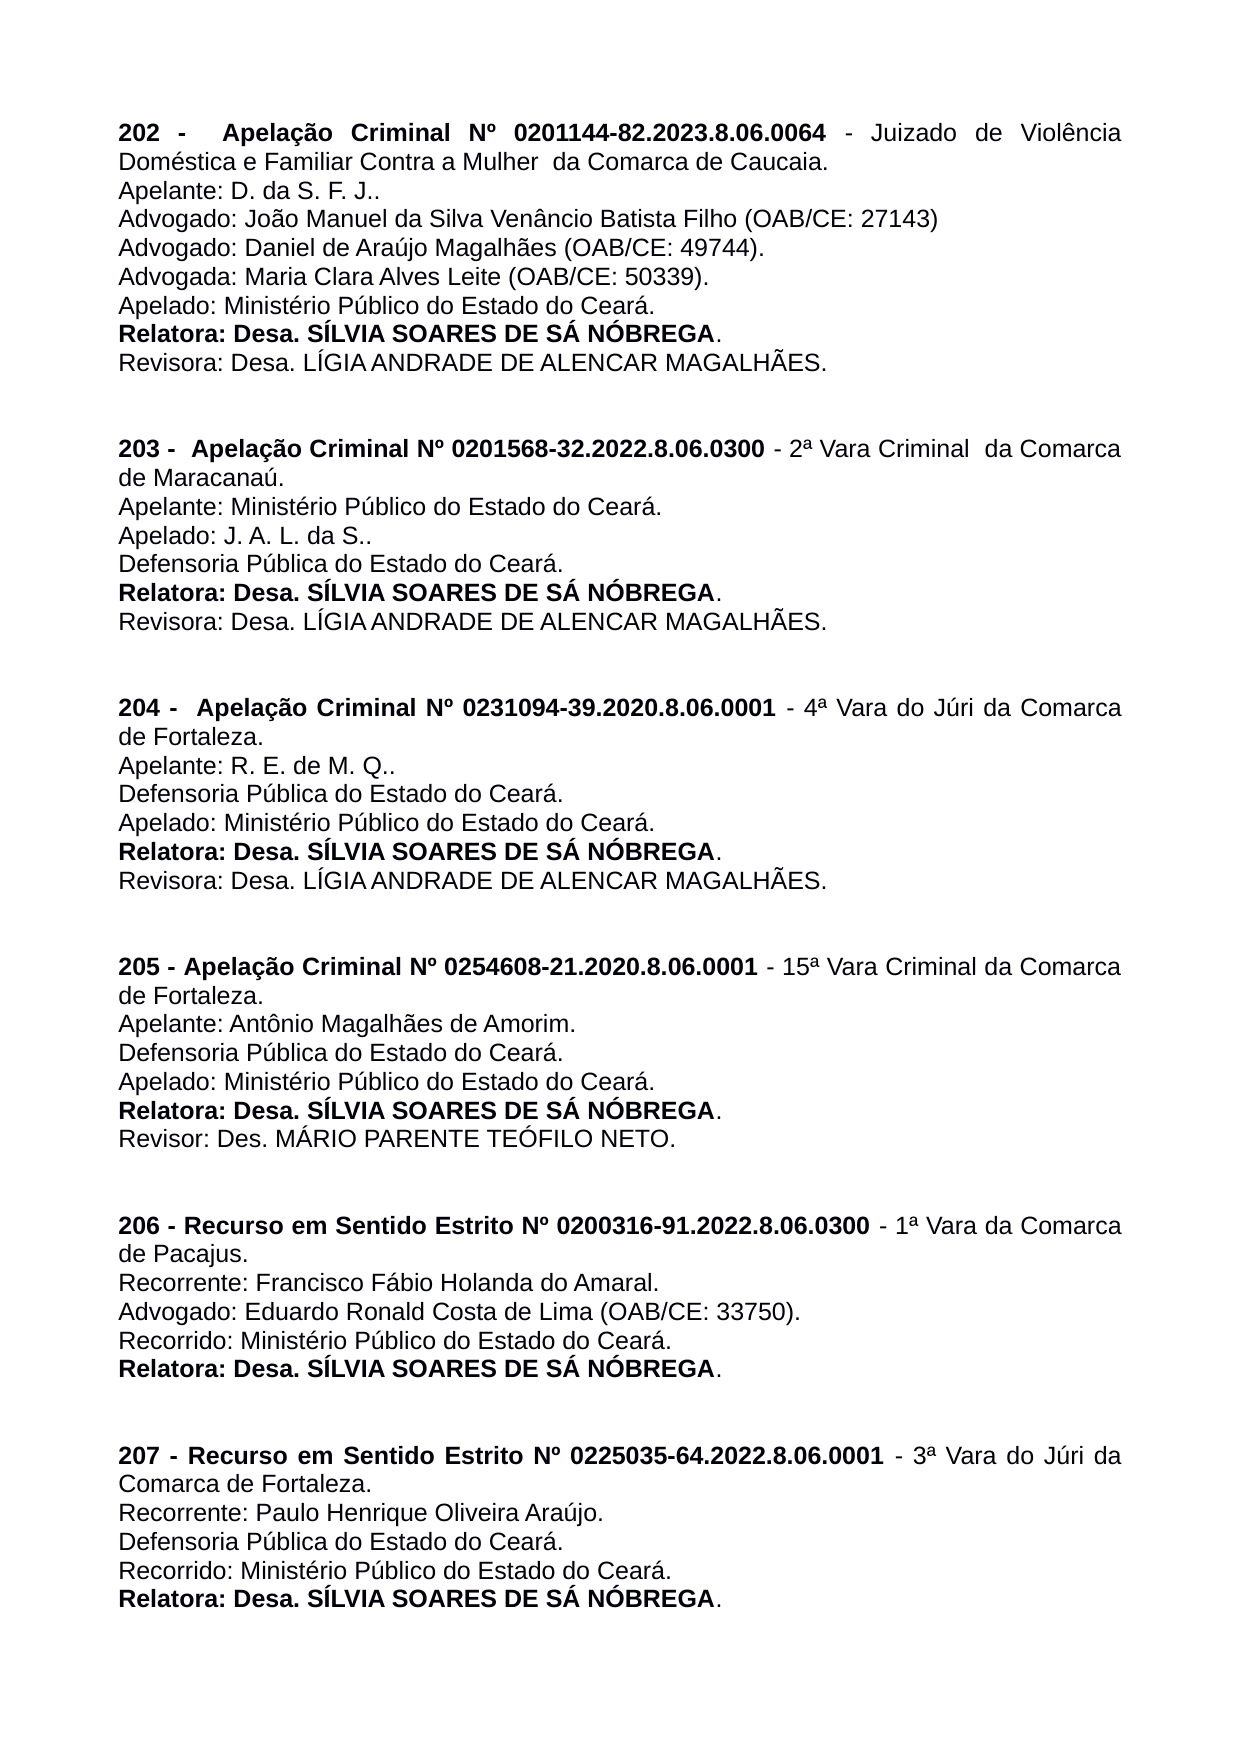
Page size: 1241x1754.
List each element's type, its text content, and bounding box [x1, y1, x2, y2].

text Apelado: Ministério Público do Estado do Ceará. [118, 291, 1122, 319]
text 206 - Recurso em Sentido Estrito Nº 0200316-91.2022.8.06.0300 - 1ª Vara da Comarca de Pacajus. [118, 1211, 1122, 1268]
text Defensoria Pública do Estado do Ceará. [118, 1038, 1122, 1067]
text Advogada: Maria Clara Alves Leite (OAB/CE: 50339). [118, 262, 1122, 291]
text 204 - Apelação Criminal Nº 0231094-39.2020.8.06.0001 - 4ª Vara do Júri da Comarca de Fortaleza. [118, 693, 1122, 751]
text Revisora: Desa. LÍGIA ANDRADE DE ALENCAR MAGALHÃES. [118, 348, 1122, 377]
text Relatora: Desa. SÍLVIA SOARES DE SÁ NÓBREGA. [118, 319, 1122, 348]
text Apelante: Antônio Magalhães de Amorim. [118, 1009, 1122, 1038]
text Defensoria Pública do Estado do Ceará. [118, 1527, 1122, 1556]
text Apelante: Ministério Público do Estado do Ceará. [118, 492, 1122, 521]
text Recorrente: Paulo Henrique Oliveira Araújo. [118, 1498, 1122, 1527]
text Apelante: R. E. de M. Q.. [118, 751, 1122, 779]
text Apelante: D. da S. F. J.. [118, 176, 1122, 204]
text Apelado: J. A. L. da S.. [118, 521, 1122, 549]
text Revisora: Desa. LÍGIA ANDRADE DE ALENCAR MAGALHÃES. [118, 607, 1122, 636]
text 202 - Apelação Criminal Nº 0201144-82.2023.8.06.0064 - Juizado de Violência Doméstica e Familiar Contra a Mulher da Comarca de Caucaia. [118, 118, 1122, 176]
text Recorrido: Ministério Público do Estado do Ceará. [118, 1556, 1122, 1584]
text Relatora: Desa. SÍLVIA SOARES DE SÁ NÓBREGA. [118, 1584, 1122, 1613]
text Defensoria Pública do Estado do Ceará. [118, 549, 1122, 578]
text Apelado: Ministério Público do Estado do Ceará. [118, 1067, 1122, 1096]
text Relatora: Desa. SÍLVIA SOARES DE SÁ NÓBREGA. [118, 578, 1122, 607]
text 203 - Apelação Criminal Nº 0201568-32.2022.8.06.0300 - 2ª Vara Criminal da Comarca de Maracanaú. [118, 434, 1122, 492]
text 205 - Apelação Criminal Nº 0254608-21.2020.8.06.0001 - 15ª Vara Criminal da Comarca de Fortaleza. [118, 952, 1122, 1009]
text Revisor: Des. MÁRIO PARENTE TEÓFILO NETO. [118, 1124, 1122, 1153]
text Revisora: Desa. LÍGIA ANDRADE DE ALENCAR MAGALHÃES. [118, 866, 1122, 894]
text Recorrente: Francisco Fábio Holanda do Amaral. [118, 1268, 1122, 1297]
text Advogado: João Manuel da Silva Venâncio Batista Filho (OAB/CE: 27143) [118, 204, 1122, 233]
text Relatora: Desa. SÍLVIA SOARES DE SÁ NÓBREGA. [118, 1354, 1122, 1383]
text Relatora: Desa. SÍLVIA SOARES DE SÁ NÓBREGA. [118, 1096, 1122, 1124]
text Relatora: Desa. SÍLVIA SOARES DE SÁ NÓBREGA. [118, 837, 1122, 866]
text Apelado: Ministério Público do Estado do Ceará. [118, 808, 1122, 837]
text Advogado: Eduardo Ronald Costa de Lima (OAB/CE: 33750). [118, 1297, 1122, 1326]
text Defensoria Pública do Estado do Ceará. [118, 779, 1122, 808]
text Advogado: Daniel de Araújo Magalhães (OAB/CE: 49744). [118, 233, 1122, 262]
text Recorrido: Ministério Público do Estado do Ceará. [118, 1326, 1122, 1354]
text 207 - Recurso em Sentido Estrito Nº 0225035-64.2022.8.06.0001 - 3ª Vara do Júri da Comarca de Fortaleza. [118, 1441, 1122, 1498]
